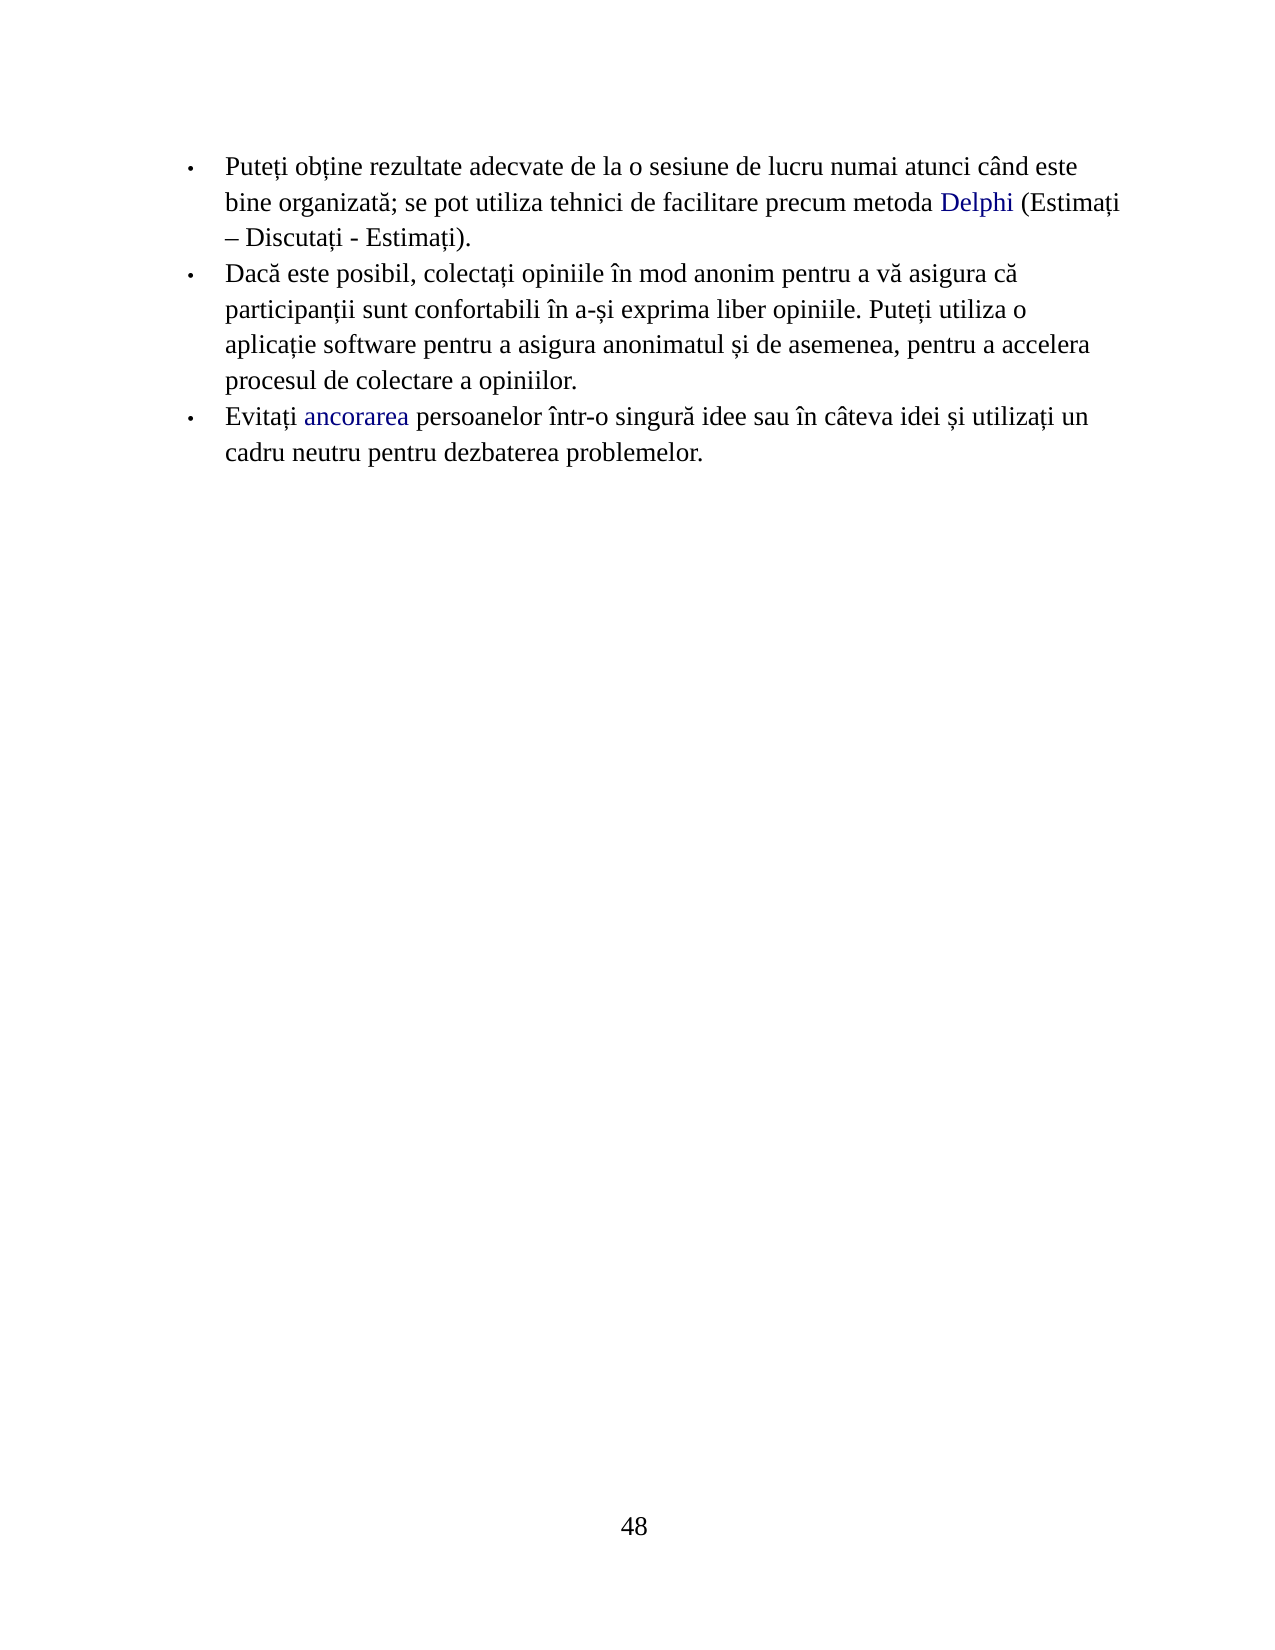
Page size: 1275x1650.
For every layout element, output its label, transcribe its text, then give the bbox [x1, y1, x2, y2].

list Evitați ancorarea persoanelor într-o singură idee sau în câteva idei și utilizați un cadru neutru pentru dezbaterea problemelor. [187, 400, 1125, 467]
list Puteți obține rezultate adecvate de la o sesiune de lucru numai atunci când este bine organizată; se pot utiliza tehnici de facilitare precum metoda Delphi (Estimați – Discutați - Estimați). [187, 150, 1125, 253]
list Dacă este posibil, colectați opiniile în mod anonim pentru a vă asigura că participanții sunt confortabili în a-și exprima liber opiniile. Puteți utiliza o aplicație software pentru a asigura anonimatul și de asemenea, pentru a accelera procesul de colectare a opiniilor. [187, 257, 1125, 396]
